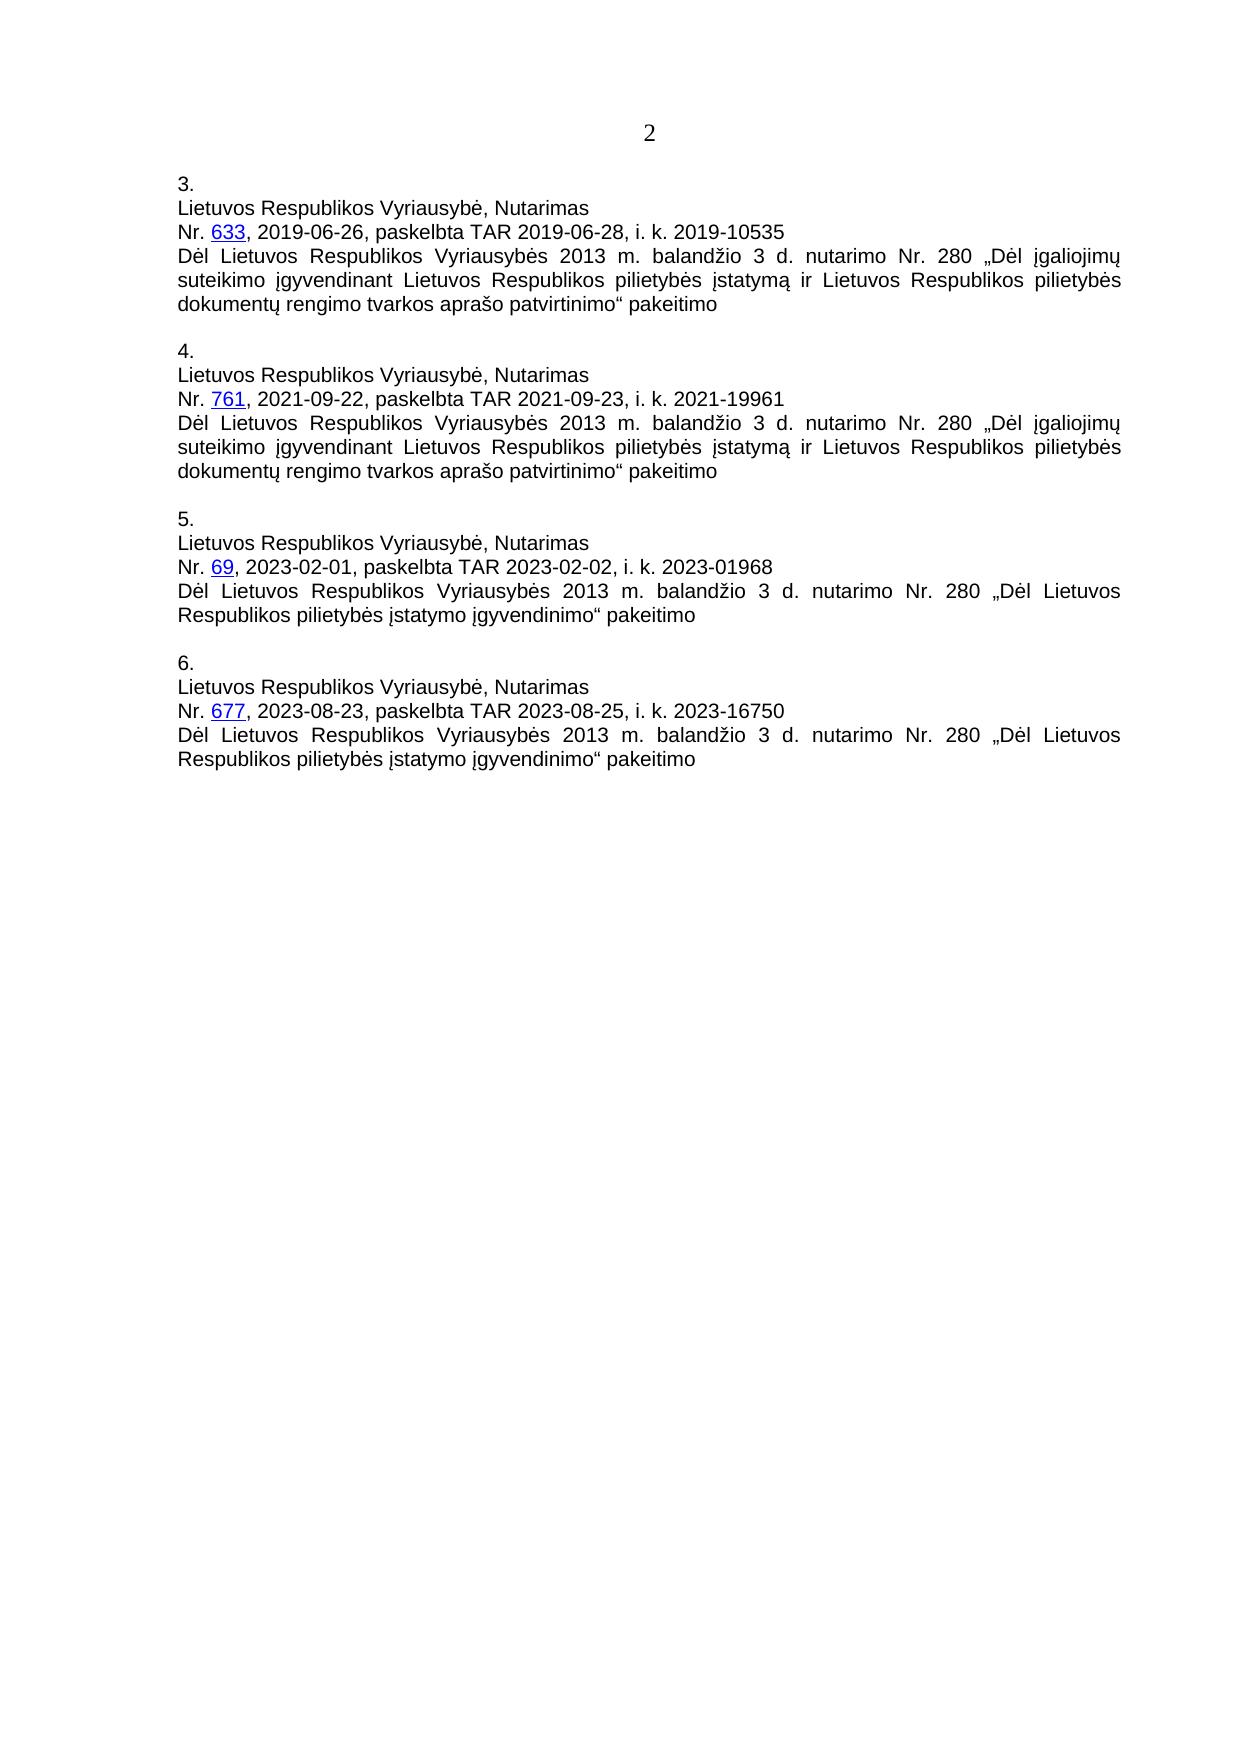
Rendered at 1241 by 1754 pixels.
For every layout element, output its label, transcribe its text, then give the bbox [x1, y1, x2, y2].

text Dėl Lietuvos Respublikos Vyriausybės 2013 m. balandžio 3 d. nutarimo Nr. 280 „Dėl Lietuvos Respublikos pilietybės įstatymo įgyvendinimo“ pakeitimo [177, 723, 1122, 771]
text 3. [177, 172, 1122, 196]
text Lietuvos Respublikos Vyriausybė, Nutarimas [177, 675, 1122, 699]
text Lietuvos Respublikos Vyriausybė, Nutarimas [177, 196, 1122, 219]
text Dėl Lietuvos Respublikos Vyriausybės 2013 m. balandžio 3 d. nutarimo Nr. 280 „Dėl Lietuvos Respublikos pilietybės įstatymo įgyvendinimo“ pakeitimo [177, 579, 1122, 627]
text Nr. 761, 2021-09-22, paskelbta TAR 2021-09-23, i. k. 2021-19961 [177, 387, 1122, 411]
text 5. [177, 507, 1122, 531]
text Dėl Lietuvos Respublikos Vyriausybės 2013 m. balandžio 3 d. nutarimo Nr. 280 „Dėl įgaliojimų suteikimo įgyvendinant Lietuvos Respublikos pilietybės įstatymą ir Lietuvos Respublikos pilietybės dokumentų rengimo tvarkos aprašo patvirtinimo“ pakeitimo [177, 411, 1122, 483]
text 6. [177, 651, 1122, 675]
text 4. [177, 339, 1122, 363]
text Lietuvos Respublikos Vyriausybė, Nutarimas [177, 363, 1122, 387]
text Nr. 69, 2023-02-01, paskelbta TAR 2023-02-02, i. k. 2023-01968 [177, 555, 1122, 579]
text Lietuvos Respublikos Vyriausybė, Nutarimas [177, 531, 1122, 555]
text Dėl Lietuvos Respublikos Vyriausybės 2013 m. balandžio 3 d. nutarimo Nr. 280 „Dėl įgaliojimų suteikimo įgyvendinant Lietuvos Respublikos pilietybės įstatymą ir Lietuvos Respublikos pilietybės dokumentų rengimo tvarkos aprašo patvirtinimo“ pakeitimo [177, 243, 1122, 315]
text Nr. 633, 2019-06-26, paskelbta TAR 2019-06-28, i. k. 2019-10535 [177, 219, 1122, 243]
text Nr. 677, 2023-08-23, paskelbta TAR 2023-08-25, i. k. 2023-16750 [177, 699, 1122, 723]
